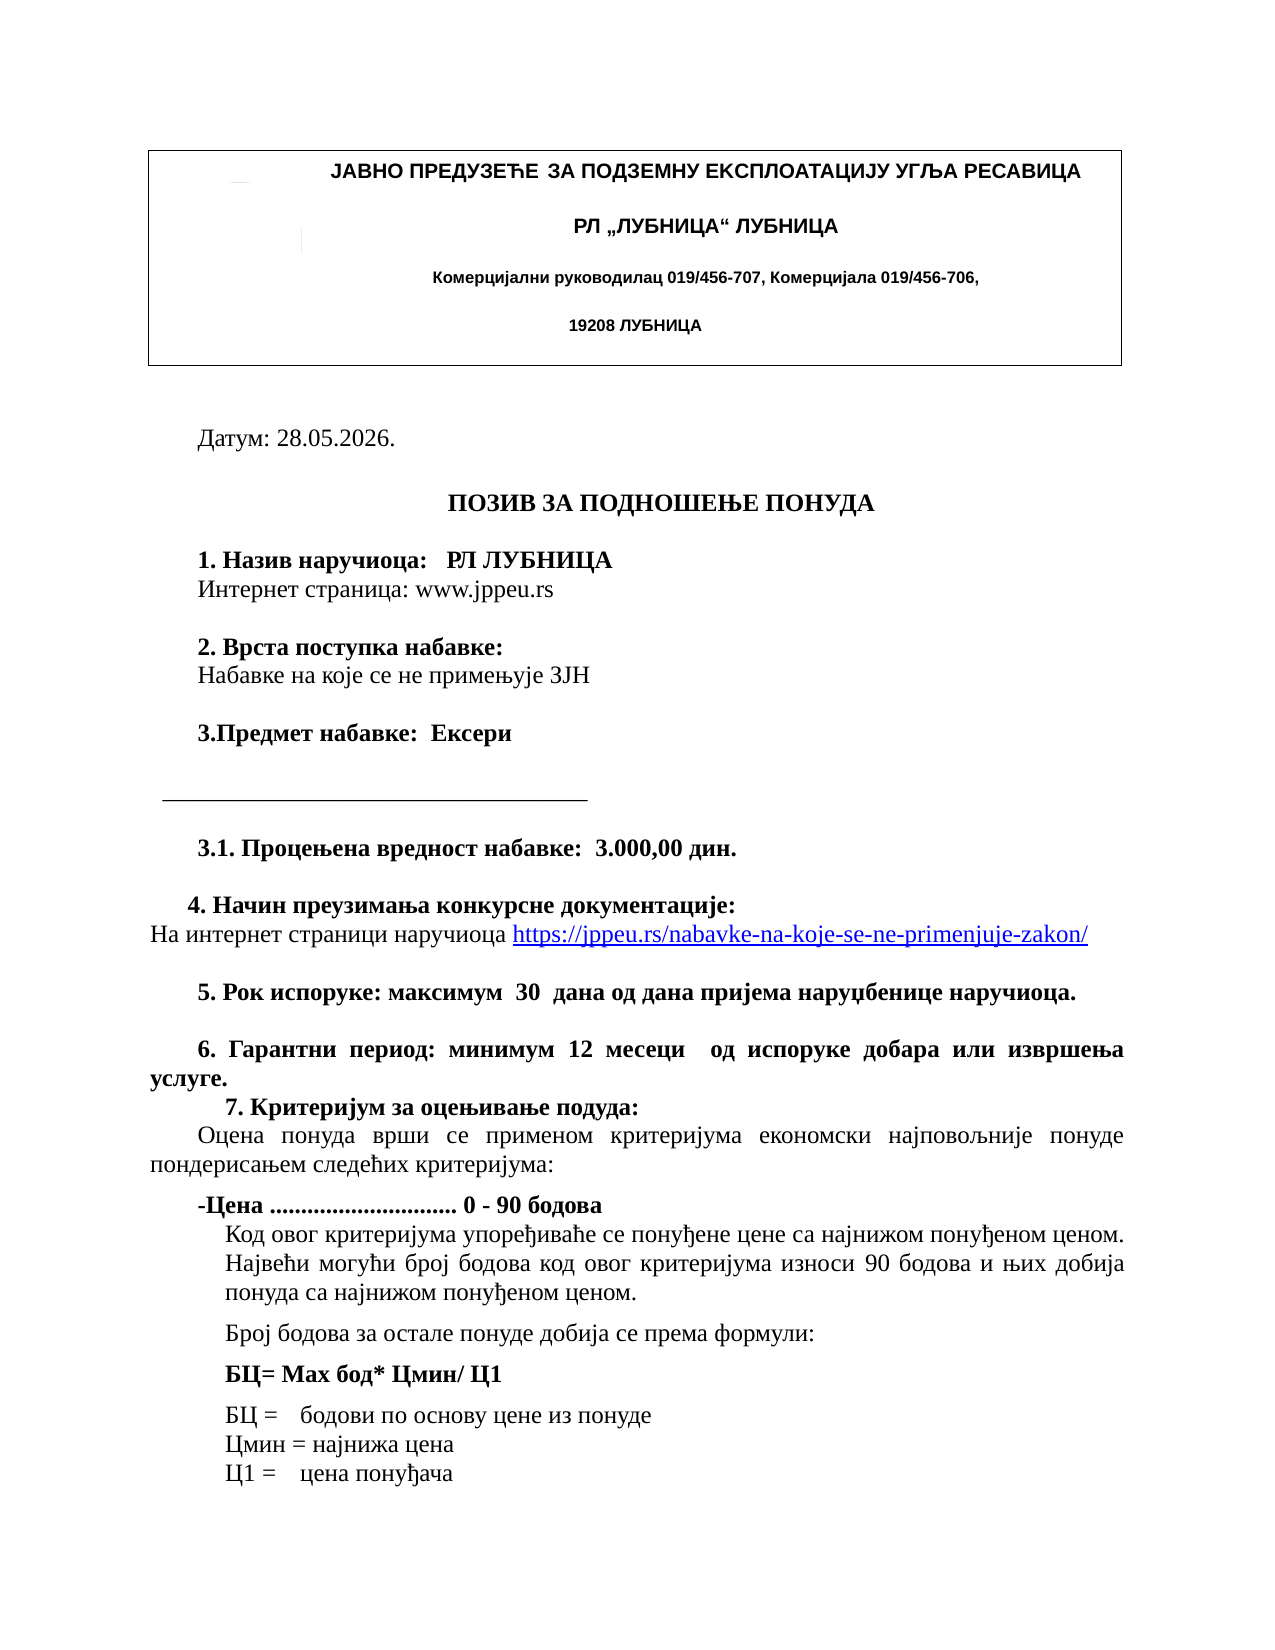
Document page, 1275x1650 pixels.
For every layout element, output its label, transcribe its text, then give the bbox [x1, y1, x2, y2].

text На интернет страници наручиоца https://jppeu.rs/nabavke-na-koje-se-ne-primenjuje-zakon/ [150, 919, 1125, 948]
text ПОЗИВ ЗА ПОДНОШЕЊЕ ПОНУДА [150, 488, 1125, 517]
text Број бодова за остале понуде добија се према формули: [225, 1318, 1125, 1347]
text Код овог критеријума упоређиваће се понуђене цене са најнижом понуђеном ценом. Највећи могући број бодова код овог критеријума износи 90 бодова и њих добија понуда са најнижом понуђеном ценом. [225, 1219, 1125, 1306]
text 2. Врста поступка набавке: [150, 632, 1125, 661]
text Датум: 28.05.2026. [150, 423, 1125, 452]
text Цмин = најнижа цена [225, 1429, 1125, 1458]
text Оцена понуда врши се применом критеријума економски најповољније понуде пондерисањем следећих критеријума: [150, 1121, 1125, 1178]
text 3.Предмет набавке: Ексери [150, 718, 1125, 747]
text 5. Рок испоруке: максимум 30 дана од дана пријема наруџбенице наручиоца. [150, 977, 1125, 1006]
table_header ЈАВНО ПРЕДУЗЕЋЕ ЗА ПОДЗЕМНУ EKСПЛОАТАЦИЈУ УГЉА РЕСАВИЦА РЛ „ЛУБНИЦА“ ЛУБНИЦА Комерцијални руководилац 019/456-707, Комерцијала 019/456-706, 19208 ЛУБНИЦА [149, 151, 1121, 365]
text 3.1. Процењена вредност набавке: 3.000,00 дин. [150, 833, 1125, 862]
text Ц1 = цена понуђача [225, 1458, 1125, 1487]
text Интернет страница: www.jppeu.rs [150, 574, 1125, 603]
text Набавке на које се не примењује ЗЈН [150, 661, 1125, 689]
text 1. Назив наручиоца: РЛ ЛУБНИЦА [150, 546, 1125, 574]
text 4. Начин преузимања конкурсне документације: [150, 891, 1125, 919]
text БЦ = бодови по основу цене из понуде [225, 1401, 1125, 1429]
text БЦ= Маx бод* Цмин/ Ц1 [225, 1359, 1125, 1388]
text __________________________________ [150, 776, 1125, 804]
text 6. Гарантни период: минимум 12 месеци од испоруке добара или извршења услуге. [150, 1034, 1125, 1092]
text -Цена .............................. 0 - 90 бодова [150, 1191, 1125, 1219]
text 7. Критеријум за оцењивање подуда: [150, 1092, 1125, 1121]
